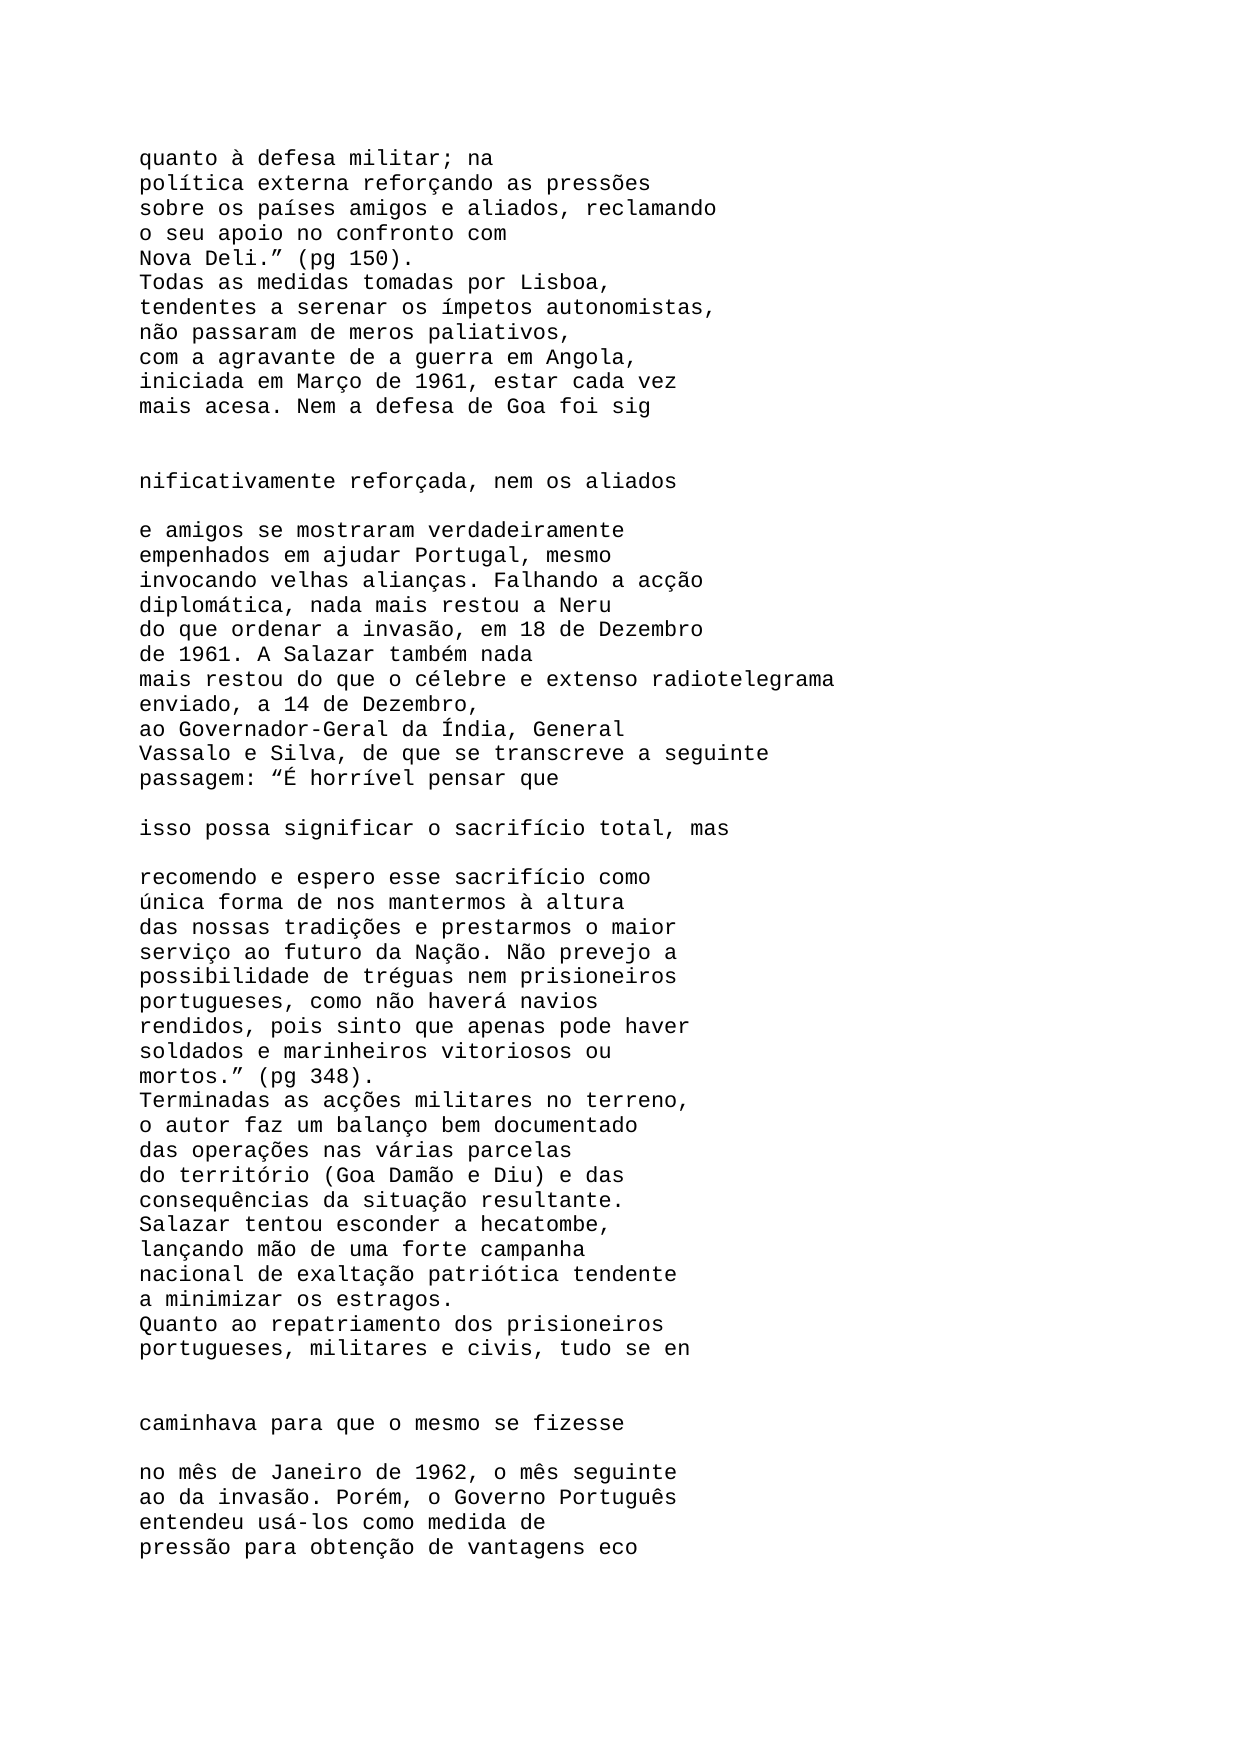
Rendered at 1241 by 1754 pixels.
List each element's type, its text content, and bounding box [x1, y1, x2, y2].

text no mês de Janeiro de 1962, o mês seguinte [139, 1462, 1101, 1486]
text com a agravante de a guerra em Angola, [139, 346, 1101, 371]
text passagem: “É horrível pensar que [139, 767, 1101, 792]
text não passaram de meros paliativos, [139, 321, 1101, 346]
text portugueses, militares e civis, tudo se en [139, 1338, 1101, 1362]
text do que ordenar a invasão, em 18 de Dezembro [139, 619, 1101, 643]
text mais restou do que o célebre e extenso radiotelegrama [139, 668, 1101, 693]
text empenhados em ajudar Portugal, mesmo [139, 544, 1101, 569]
text Quanto ao repatriamento dos prisioneiros [139, 1313, 1101, 1338]
text recomendo e espero esse sacrifício como [139, 867, 1101, 891]
text lançando mão de uma forte campanha [139, 1238, 1101, 1263]
text portugueses, como não haverá navios [139, 991, 1101, 1015]
text tendentes a serenar os ímpetos autonomistas, [139, 296, 1101, 321]
text Terminadas as acções militares no terreno, [139, 1090, 1101, 1114]
text do território (Goa Damão e Diu) e das [139, 1164, 1101, 1189]
text caminhava para que o mesmo se fizesse [139, 1412, 1101, 1437]
text pressão para obtenção de vantagens eco [139, 1536, 1101, 1561]
text o seu apoio no confronto com [139, 222, 1101, 247]
text invocando velhas alianças. Falhando a acção [139, 569, 1101, 594]
text a minimizar os estragos. [139, 1288, 1101, 1313]
text soldados e marinheiros vitoriosos ou [139, 1040, 1101, 1065]
text enviado, a 14 de Dezembro, [139, 693, 1101, 718]
text das operações nas várias parcelas [139, 1139, 1101, 1164]
text possibilidade de tréguas nem prisioneiros [139, 966, 1101, 991]
text política externa reforçando as pressões [139, 172, 1101, 197]
text de 1961. A Salazar também nada [139, 643, 1101, 668]
text iniciada em Março de 1961, estar cada vez [139, 371, 1101, 396]
text nificativamente reforçada, nem os aliados [139, 470, 1101, 495]
text quanto à defesa militar; na [139, 148, 1101, 172]
text entendeu usá-los como medida de [139, 1511, 1101, 1536]
text Vassalo e Silva, de que se transcreve a seguinte [139, 743, 1101, 767]
text ao Governador-Geral da Índia, General [139, 718, 1101, 743]
text única forma de nos mantermos à altura [139, 891, 1101, 916]
text rendidos, pois sinto que apenas pode haver [139, 1015, 1101, 1040]
text sobre os países amigos e aliados, reclamando [139, 197, 1101, 222]
text o autor faz um balanço bem documentado [139, 1114, 1101, 1139]
text Salazar tentou esconder a hecatombe, [139, 1214, 1101, 1238]
text Nova Deli.” (pg 150). [139, 247, 1101, 272]
text das nossas tradições e prestarmos o maior [139, 916, 1101, 941]
text diplomática, nada mais restou a Neru [139, 594, 1101, 619]
text e amigos se mostraram verdadeiramente [139, 519, 1101, 544]
text mais acesa. Nem a defesa de Goa foi sig [139, 396, 1101, 420]
text Todas as medidas tomadas por Lisboa, [139, 272, 1101, 296]
text serviço ao futuro da Nação. Não prevejo a [139, 941, 1101, 966]
text nacional de exaltação patriótica tendente [139, 1263, 1101, 1288]
text isso possa significar o sacrifício total, mas [139, 817, 1101, 842]
text mortos.” (pg 348). [139, 1065, 1101, 1090]
text consequências da situação resultante. [139, 1189, 1101, 1214]
text ao da invasão. Porém, o Governo Português [139, 1486, 1101, 1511]
